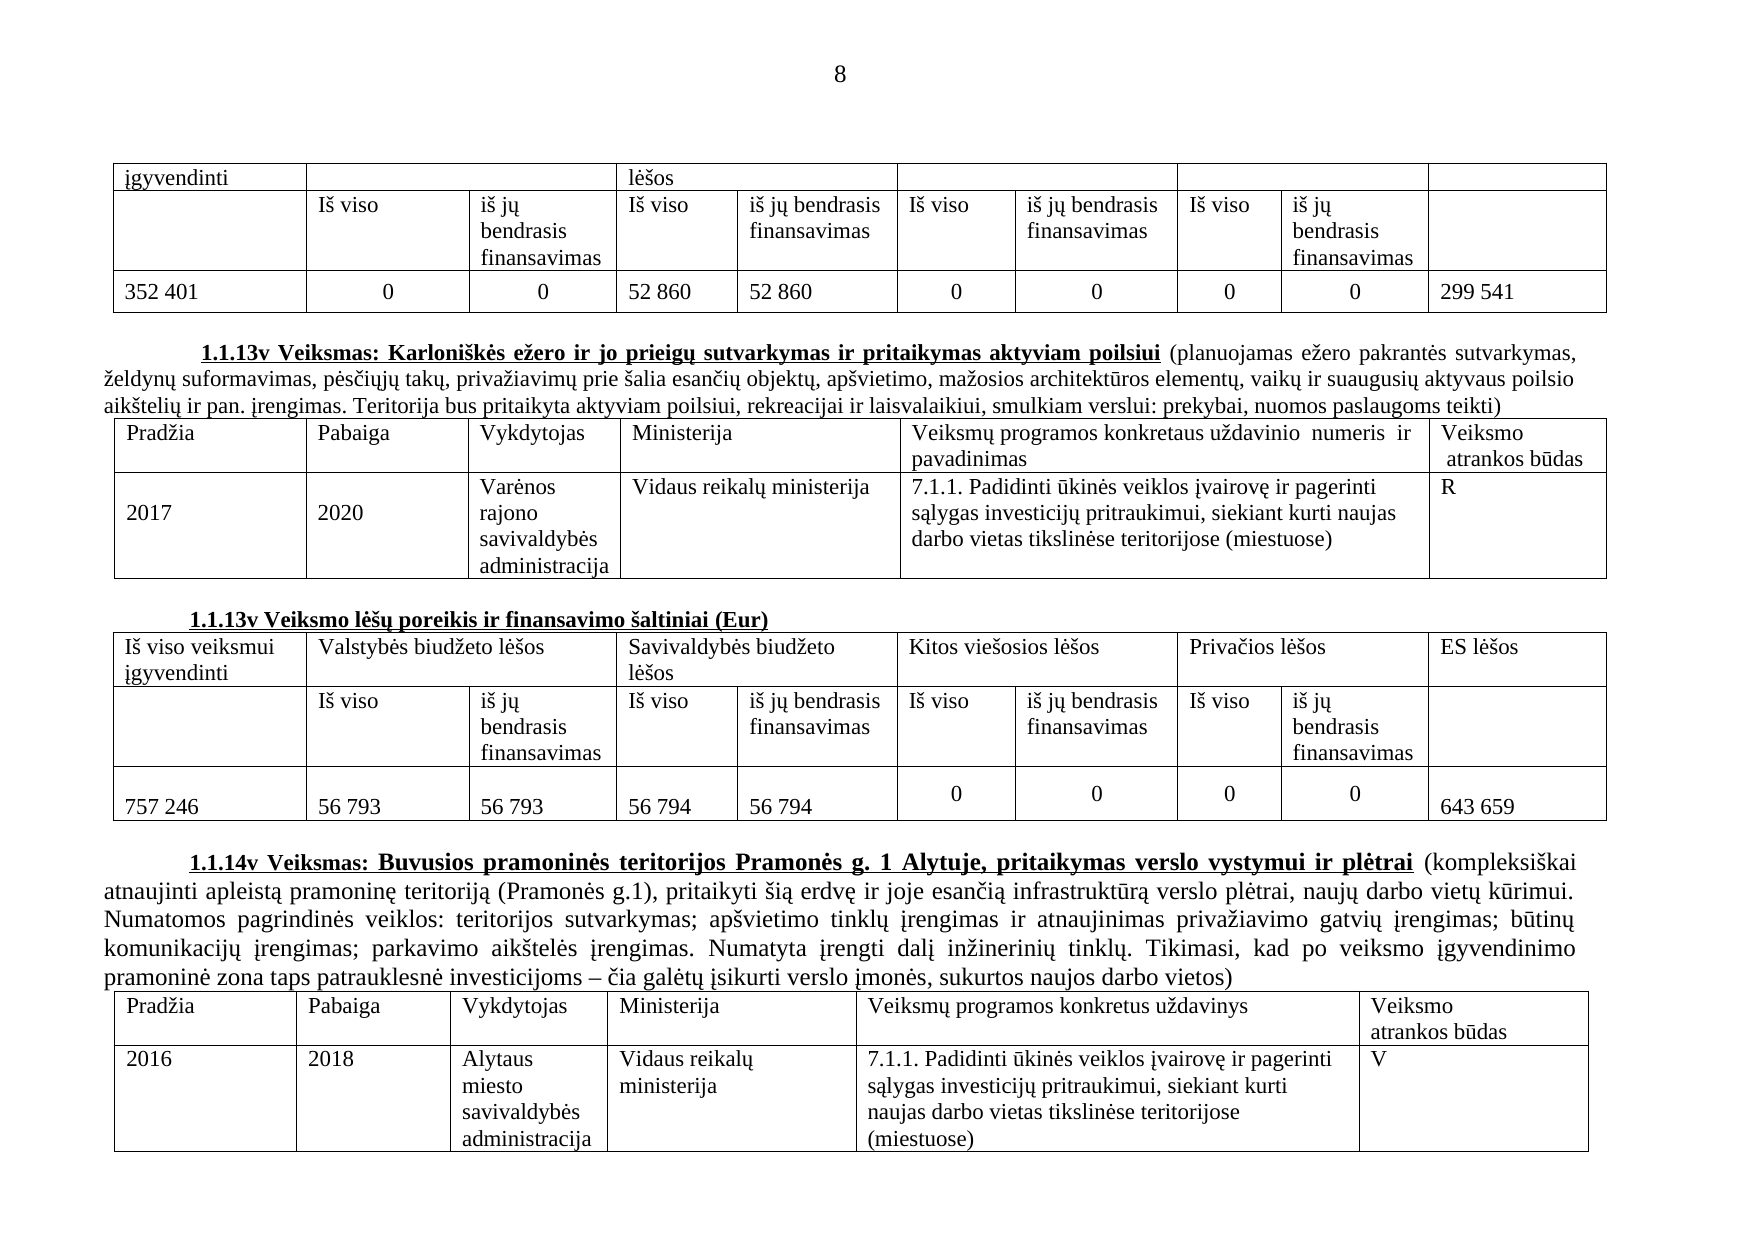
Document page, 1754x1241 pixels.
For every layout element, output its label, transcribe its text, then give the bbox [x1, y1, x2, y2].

table_cell 0 [1282, 271, 1428, 312]
table_header [307, 164, 616, 190]
table_cell 0 [1016, 767, 1177, 819]
text 1.1.14v Veiksmas: Buvusios pramoninės teritorijos Pramonės g. 1 Alytuje, pritaikymas verslo vystymui ir plėtrai (kompleksiškai atnaujinti apleistą pramoninę teritoriją (Pramonės g.1), pritaikyti šią erdvę ir joje esančią infrastruktūrą verslo plėtrai, naujų darbo vietų kūrimui. Numatomos pagrindinės veiklos: teritorijos sutvarkymas; apšvietimo tinklų įrengimas ir atnaujinimas privažiavimo gatvių įrengimas; būtinų komunikacijų įrengimas; parkavimo aikštelės įrengimas. Numatyta įrengti dalį inžinerinių tinklų. Tikimasi, kad po veiksmo įgyvendinimo pramoninė zona taps patrauklesnė investicijoms – čia galėtų įsikurti verslo įmonės, sukurtos naujos darbo vietos) [103, 847, 1577, 991]
table_cell Iš viso [898, 191, 1015, 270]
table_cell 0 [1178, 767, 1281, 819]
table_cell Iš viso [1178, 191, 1281, 270]
table_cell [114, 191, 306, 270]
table_cell R [1430, 473, 1606, 578]
table_cell 0 [1178, 271, 1281, 312]
table_cell 56 794 [617, 767, 737, 819]
table_cell 757 246 [114, 767, 306, 819]
table_cell iš jų bendrasis finansavimas [1016, 191, 1177, 270]
table_cell 0 [898, 767, 1015, 819]
table_header įgyvendinti [114, 164, 306, 190]
table_header Savivaldybės biudžeto lėšos [617, 633, 897, 686]
table_header Iš viso veiksmui įgyvendinti [114, 633, 306, 686]
table_header [898, 164, 1177, 190]
table_cell [1429, 191, 1606, 270]
table_cell 2020 [307, 473, 468, 578]
table_cell 0 [470, 271, 616, 312]
table_cell [1429, 687, 1606, 766]
table_cell Iš viso [617, 687, 737, 766]
table_cell 0 [898, 271, 1015, 312]
table_header Pradžia [115, 992, 296, 1044]
table_header Pabaiga [297, 992, 450, 1044]
table_header [1178, 164, 1428, 190]
table_cell 7.1.1. Padidinti ūkinės veiklos įvairovę ir pagerinti sąlygas investicijų pritraukimui, siekiant kurti naujas darbo vietas tikslinėse teritorijose (miestuose) [901, 473, 1429, 578]
text 1.1.13v Veiksmo lėšų poreikis ir finansavimo šaltiniai (Eur) [103, 606, 1577, 632]
table_header ES lėšos [1429, 633, 1606, 686]
table_header Pabaiga [307, 419, 468, 472]
table_cell Iš viso [307, 687, 469, 766]
table_cell 2018 [297, 1046, 450, 1151]
table_header Valstybės biudžeto lėšos [307, 633, 616, 686]
table_cell iš jų bendrasis finansavimas [1282, 687, 1428, 766]
table_cell 643 659 [1429, 767, 1606, 819]
table_header Ministerija [608, 992, 856, 1044]
table_cell Iš viso [898, 687, 1015, 766]
table_cell iš jų bendrasis finansavimas [470, 191, 616, 270]
table_cell Alytaus miesto savivaldybės administracija [451, 1046, 607, 1151]
table_header Privačios lėšos [1178, 633, 1428, 686]
table_cell 2017 [115, 473, 306, 578]
table_header Vykdytojas [469, 419, 620, 472]
table_header lėšos [617, 164, 897, 190]
table_header [1429, 164, 1606, 190]
table_cell 0 [307, 271, 469, 312]
table_header Vykdytojas [451, 992, 607, 1044]
table_cell Vidaus reikalų ministerija [608, 1046, 856, 1151]
table_cell 52 860 [738, 271, 897, 312]
table_cell [114, 687, 306, 766]
table_cell Varėnos rajono savivaldybės administracija [469, 473, 620, 578]
table_cell 0 [1282, 767, 1428, 819]
table_cell 52 860 [617, 271, 737, 312]
table_header Veiksmų programos konkretaus uždavinio numeris ir pavadinimas [901, 419, 1429, 472]
table_cell 56 793 [470, 767, 616, 819]
table_header Veiksmų programos konkretus uždavinys [857, 992, 1359, 1044]
table_cell Iš viso [307, 191, 469, 270]
table_header Ministerija [621, 419, 900, 472]
table_cell 299 541 [1429, 271, 1606, 312]
table_header Veiksmo atrankos būdas [1430, 419, 1606, 472]
table_cell 56 794 [738, 767, 897, 819]
table_cell Iš viso [1178, 687, 1281, 766]
table_cell 7.1.1. Padidinti ūkinės veiklos įvairovę ir pagerinti sąlygas investicijų pritraukimui, siekiant kurti naujas darbo vietas tikslinėse teritorijose (miestuose) [857, 1046, 1359, 1151]
table_cell V [1360, 1046, 1588, 1151]
text 1.1.13v Veiksmas: Karloniškės ežero ir jo prieigų sutvarkymas ir pritaikymas aktyviam poilsiui (planuojamas ežero pakrantės sutvarkymas, želdynų suformavimas, pėsčiųjų takų, privažiavimų prie šalia esančių objektų, apšvietimo, mažosios architektūros elementų, vaikų ir suaugusių aktyvaus poilsio aikštelių ir pan. įrengimas. Teritorija bus pritaikyta aktyviam poilsiui, rekreacijai ir laisvalaikiui, smulkiam verslui: prekybai, nuomos paslaugoms teikti) [103, 339, 1577, 418]
table_cell Iš viso [617, 191, 737, 270]
table_header Kitos viešosios lėšos [898, 633, 1177, 686]
table_cell Vidaus reikalų ministerija [621, 473, 900, 578]
table_cell iš jų bendrasis finansavimas [470, 687, 616, 766]
table_cell 2016 [115, 1046, 296, 1151]
table_cell iš jų bendrasis finansavimas [738, 191, 897, 270]
table_cell 0 [1016, 271, 1177, 312]
table_cell iš jų bendrasis finansavimas [1282, 191, 1428, 270]
table_header Veiksmo atrankos būdas [1360, 992, 1588, 1044]
table_cell iš jų bendrasis finansavimas [738, 687, 897, 766]
table_cell iš jų bendrasis finansavimas [1016, 687, 1177, 766]
table_cell 352 401 [114, 271, 306, 312]
table_header Pradžia [115, 419, 306, 472]
table_cell 56 793 [307, 767, 469, 819]
